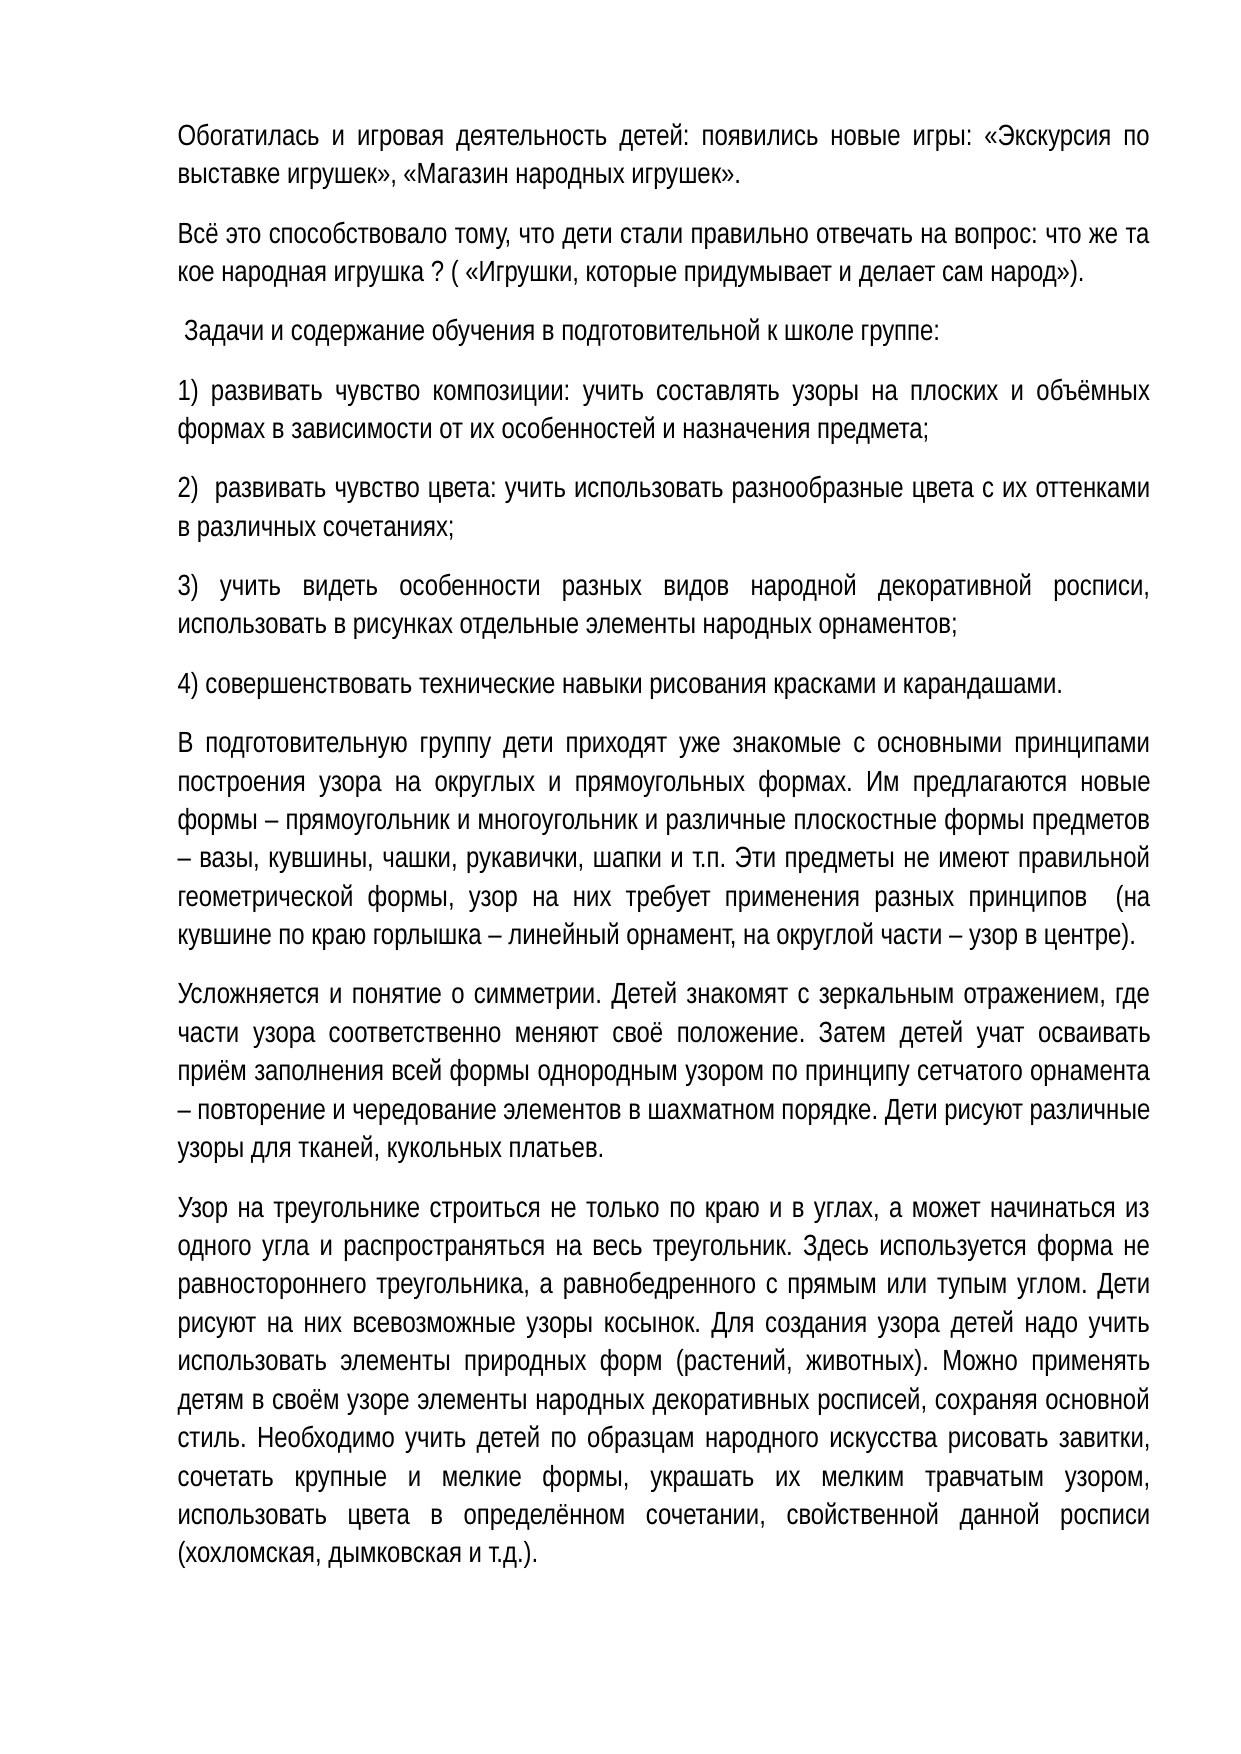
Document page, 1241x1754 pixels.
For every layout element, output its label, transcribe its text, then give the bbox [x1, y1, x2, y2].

text Узор на треугольнике строиться не только по краю и в углах, а может начинаться из одного угла и распространяться на весь треугольник. Здесь используется форма не равностороннего треугольника, а равнобедренного с прямым или тупым углом. Дети рисуют на них всевозможные узоры косынок. Для создания узора детей надо учить использовать элементы природных форм (растений, животных). Можно применять детям в своём узоре элементы народных декоративных росписей, сохраняя основной стиль. Необходимо учить детей по образцам народного искусства рисовать завитки, сочетать крупные и мелкие формы, украшать их мелким травчатым узором, использовать цвета в определённом сочетании, свойственной данной росписи (хохломская, дымковская и т.д.). [177, 1190, 1152, 1569]
text 1) развивать чувство композиции: учить составлять узоры на плоских и объёмных формах в зависимости от их особенностей и назначения предмета; [177, 373, 1152, 445]
text 2) развивать чувство цвета: учить использовать разнообразные цвета с их оттенками в различных сочетаниях; [177, 471, 1152, 542]
text 3) учить видеть особенности разных видов народной декоративной росписи, использовать в рисунках отдельные элементы народных орнаментов; [177, 568, 1152, 640]
text Обогатилась и игровая деятельность детей: появились новые игры: «Экскурсия по выставке игрушек», «Магазин народных игрушек». [177, 118, 1152, 190]
text Задачи и содержание обучения в подготовительной к школе группе: [177, 313, 1152, 347]
text Усложняется и понятие о симметрии. Детей знакомят с зеркальным отражением, где части узора соответственно меняют своё положение. Затем детей учат осваивать приём заполнения всей формы однородным узором по принципу сетчатого орнамента – повторение и чередование элементов в шахматном порядке. Дети рисуют различные узоры для тканей, кукольных платьев. [177, 977, 1152, 1164]
text 4) совершенствовать технические навыки рисования красками и карандашами. [177, 666, 1152, 699]
text Всё это способствовало тому, что дети стали правильно отвечать на вопрос: что же та кое народная игрушка ? ( «Игрушки, которые придумывает и делает сам народ»). [177, 216, 1152, 288]
text В подготовительную группу дети приходят уже знакомые с основными принципами построения узора на округлых и прямоугольных формах. Им предлагаются новые формы – прямоугольник и многоугольник и различные плоскостные формы предметов – вазы, кувшины, чашки, рукавички, шапки и т.п. Эти предметы не имеют правильной геометрической формы, узор на них требует применения разных принципов (на кувшине по краю горлышка – линейный орнамент, на округлой части – узор в центре). [177, 725, 1152, 951]
